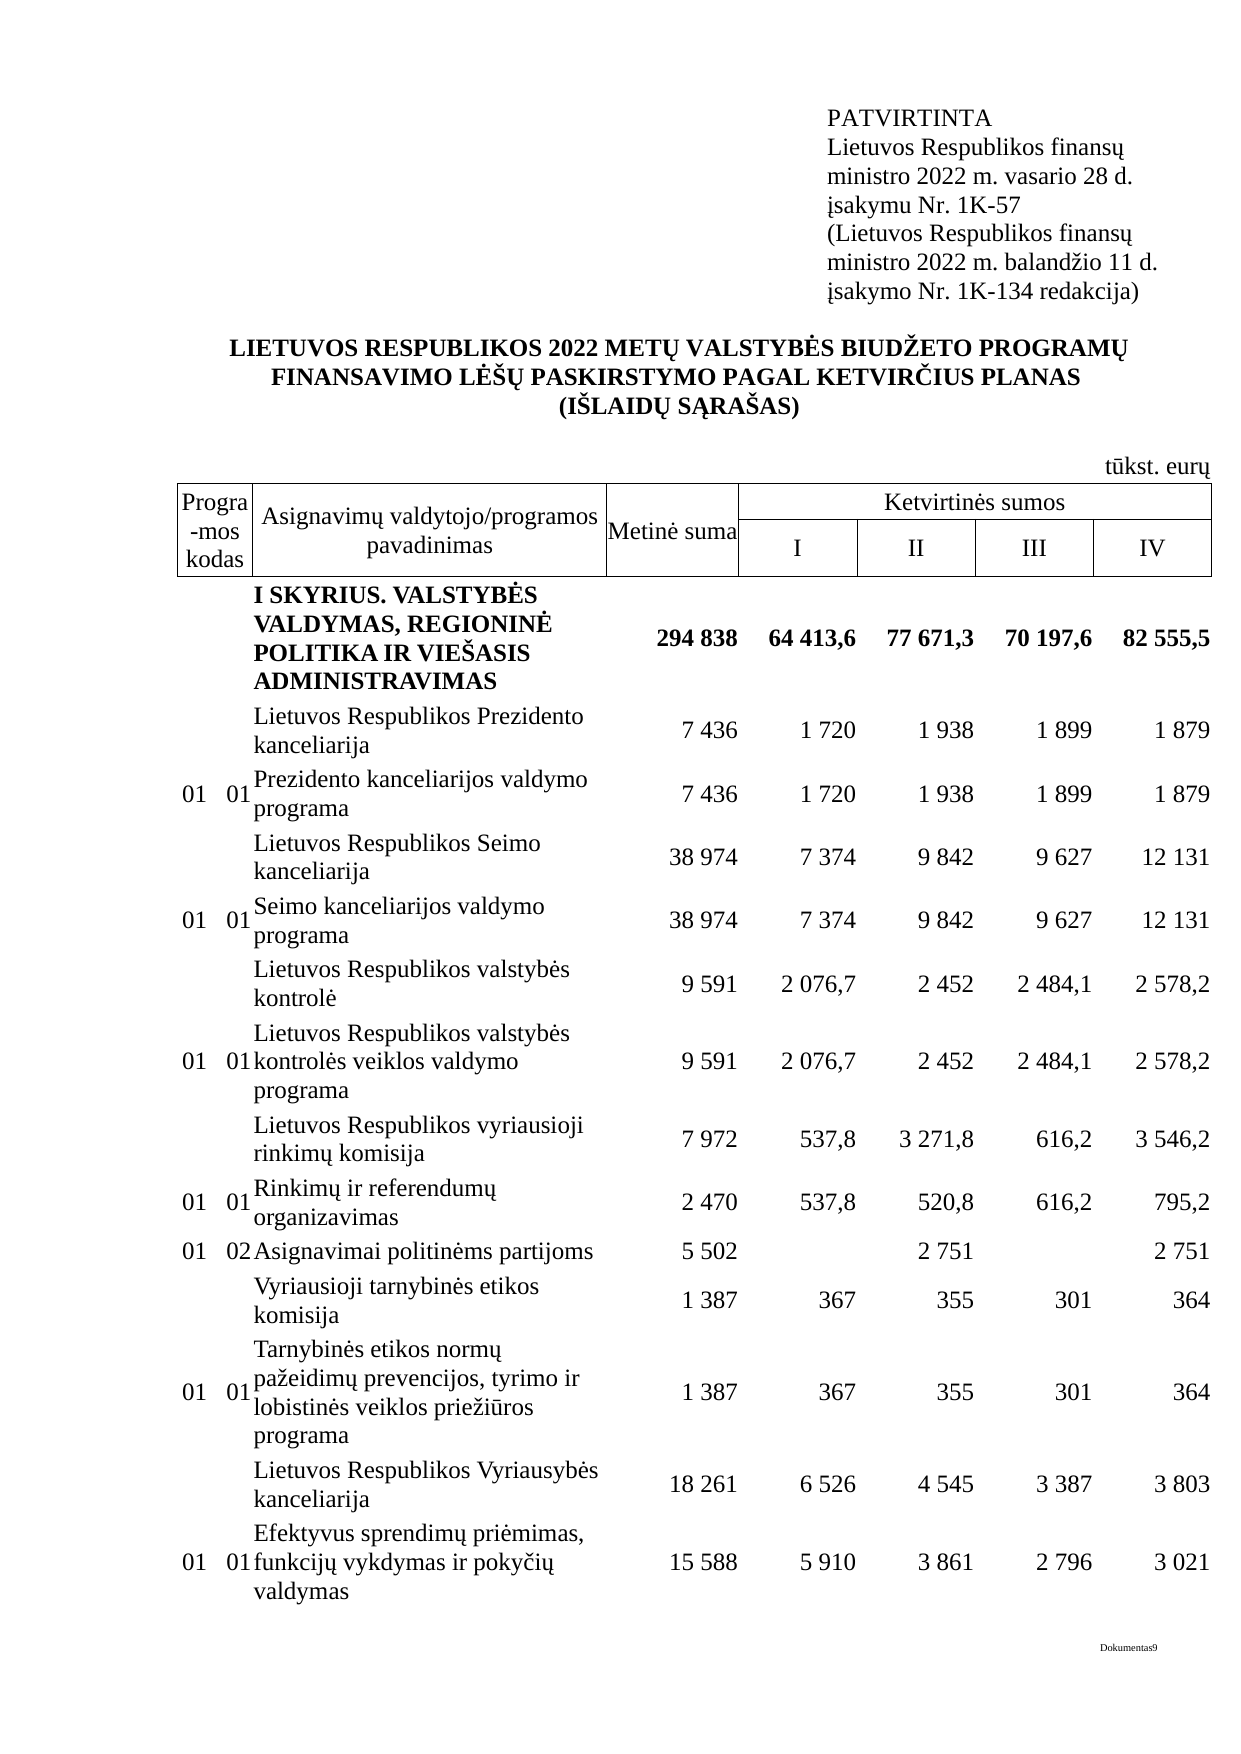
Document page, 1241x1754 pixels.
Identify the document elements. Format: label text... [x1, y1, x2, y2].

table_cell 2 484,1 [975, 1015, 1093, 1107]
table_cell Lietuvos Respublikos Prezidento kanceliarija [252, 698, 606, 761]
table_header [208, 449, 252, 483]
table_cell Efektyvus sprendimų priėmimas, funkcijų vykdymas ir pokyčių valdymas [252, 1516, 606, 1608]
table_header [177, 449, 208, 483]
table_cell 01 [208, 761, 252, 825]
table_cell 15 588 [606, 1516, 739, 1608]
table_header [252, 449, 606, 483]
table_cell [177, 951, 208, 1015]
table_cell [208, 698, 252, 761]
table_cell 01 [208, 1516, 252, 1608]
table_cell 367 [739, 1268, 857, 1331]
table_cell 301 [975, 1331, 1093, 1452]
table_cell 2 796 [975, 1516, 1093, 1608]
table_cell III [976, 520, 1093, 576]
table_cell 3 803 [1093, 1452, 1211, 1516]
table_cell 2 484,1 [975, 951, 1093, 1015]
text įsakymo Nr. 1K-134 redakcija) [627, 276, 1181, 305]
table_cell 01 [177, 1331, 208, 1452]
table_cell 2 076,7 [739, 951, 857, 1015]
table_cell [177, 1268, 208, 1331]
table_cell 18 261 [606, 1452, 739, 1516]
text PATVIRTINTA [177, 103, 1181, 132]
table_cell 12 131 [1093, 825, 1211, 888]
table_cell 2 578,2 [1093, 951, 1211, 1015]
table_cell 38 974 [606, 825, 739, 888]
table_cell 9 842 [857, 888, 975, 951]
table_cell 7 374 [739, 825, 857, 888]
table_cell 01 [208, 1015, 252, 1107]
table_cell 1 938 [857, 698, 975, 761]
table_cell 294 838 [606, 577, 739, 698]
table_header [739, 449, 844, 483]
table_cell 7 436 [606, 698, 739, 761]
text ministro 2022 m. balandžio 11 d. [627, 247, 1181, 276]
table_cell [208, 1452, 252, 1516]
text (Lietuvos Respublikos finansų [627, 218, 1181, 247]
table_cell [975, 1234, 1093, 1268]
table_cell 82 555,5 [1093, 577, 1211, 698]
table_cell 1 720 [739, 698, 857, 761]
table_cell 2 751 [857, 1234, 975, 1268]
table_cell 355 [857, 1331, 975, 1452]
table_cell Rinkimų ir referendumų organizavimas [252, 1170, 606, 1233]
table_cell 1 899 [975, 761, 1093, 825]
text LIETUVOS RESPUBLIKOS 2022 METŲ VALSTYBĖS BIUDŽETO PROGRAMŲ FINANSAVIMO LĖŠŲ PASKIRSTYMO PAGAL KETVIRČIUS PLANAS [177, 333, 1181, 391]
table_cell [208, 1107, 252, 1170]
table_cell Lietuvos Respublikos Seimo kanceliarija [252, 825, 606, 888]
table_cell 2 076,7 [739, 1015, 857, 1107]
table_cell 795,2 [1093, 1170, 1211, 1233]
table_cell 77 671,3 [857, 577, 975, 698]
text ministro 2022 m. vasario 28 d. [827, 161, 1181, 190]
table_cell 520,8 [857, 1170, 975, 1233]
table_cell 9 591 [606, 951, 739, 1015]
table_cell 537,8 [739, 1107, 857, 1170]
table_cell IV [1094, 520, 1211, 576]
table_cell [208, 951, 252, 1015]
table_cell [208, 577, 252, 698]
table_cell 3 021 [1093, 1516, 1211, 1608]
table_cell 355 [857, 1268, 975, 1331]
table_cell 2 470 [606, 1170, 739, 1233]
table_cell 70 197,6 [975, 577, 1093, 698]
table_cell 01 [177, 888, 208, 951]
table_cell Progra-mos kodas [178, 484, 252, 576]
table_cell Vyriausioji tarnybinės etikos komisija [252, 1268, 606, 1331]
table_cell 01 [208, 1331, 252, 1452]
table_cell Lietuvos Respublikos vyriausioji rinkimų komisija [252, 1107, 606, 1170]
table_cell 7 972 [606, 1107, 739, 1170]
table_cell 01 [177, 1015, 208, 1107]
table_cell [208, 825, 252, 888]
table_cell [177, 1452, 208, 1516]
table_cell 64 413,6 [739, 577, 857, 698]
table_cell 3 387 [975, 1452, 1093, 1516]
table_cell Asignavimai politinėms partijoms [252, 1234, 606, 1268]
table_cell 01 [177, 1234, 208, 1268]
table_cell 01 [177, 1516, 208, 1608]
table_cell 7 374 [739, 888, 857, 951]
table_cell 38 974 [606, 888, 739, 951]
table_cell 1 720 [739, 761, 857, 825]
table_cell 364 [1093, 1268, 1211, 1331]
table_cell 9 591 [606, 1015, 739, 1107]
table_cell 01 [177, 761, 208, 825]
table_cell [177, 577, 208, 698]
table_cell 3 546,2 [1093, 1107, 1211, 1170]
table_cell Lietuvos Respublikos Vyriausybės kanceliarija [252, 1452, 606, 1516]
table_cell 1 387 [606, 1268, 739, 1331]
table_cell 1 879 [1093, 761, 1211, 825]
table_cell Ketvirtinės sumos [739, 484, 1211, 519]
table_cell 9 627 [975, 825, 1093, 888]
table_cell Metinė suma [607, 484, 738, 576]
table_cell 1 899 [975, 698, 1093, 761]
table_cell 3 271,8 [857, 1107, 975, 1170]
table_cell 364 [1093, 1331, 1211, 1452]
table_cell 367 [739, 1331, 857, 1452]
table_cell [739, 1234, 857, 1268]
table_cell [177, 825, 208, 888]
table_cell 301 [975, 1268, 1093, 1331]
table_cell 2 452 [857, 951, 975, 1015]
text įsakymu Nr. 1K-57 [627, 190, 1181, 218]
table_header [845, 449, 947, 483]
table_cell I [739, 520, 857, 576]
table_cell 01 [177, 1170, 208, 1233]
table_cell 1 879 [1093, 698, 1211, 761]
table_cell 1 387 [606, 1331, 739, 1452]
table_cell 6 526 [739, 1452, 857, 1516]
table_cell 5 502 [606, 1234, 739, 1268]
table_cell Seimo kanceliarijos valdymo programa [252, 888, 606, 951]
table_header tūkst. eurų [947, 449, 1211, 483]
table_cell 4 545 [857, 1452, 975, 1516]
table_cell 537,8 [739, 1170, 857, 1233]
table_cell 5 910 [739, 1516, 857, 1608]
table_cell 2 452 [857, 1015, 975, 1107]
table_cell 01 [208, 888, 252, 951]
table_cell I SKYRIUS. VALSTYBĖS VALDYMAS, REGIONINĖ POLITIKA IR VIEŠASIS ADMINISTRAVIMAS [252, 577, 606, 698]
table_cell 2 751 [1093, 1234, 1211, 1268]
table_cell Tarnybinės etikos normų pažeidimų prevencijos, tyrimo ir lobistinės veiklos priežiūros programa [252, 1331, 606, 1452]
table_cell [177, 698, 208, 761]
table_cell 616,2 [975, 1170, 1093, 1233]
table_cell II [858, 520, 975, 576]
table_cell Prezidento kanceliarijos valdymo programa [252, 761, 606, 825]
table_cell [177, 1107, 208, 1170]
table_cell 1 938 [857, 761, 975, 825]
table_cell 3 861 [857, 1516, 975, 1608]
table_cell 7 436 [606, 761, 739, 825]
table_cell Lietuvos Respublikos valstybės kontrolės veiklos valdymo programa [252, 1015, 606, 1107]
table_cell Asignavimų valdytojo/programos pavadinimas [253, 484, 606, 576]
table_cell 01 [208, 1170, 252, 1233]
table_header [606, 449, 739, 483]
table_cell Lietuvos Respublikos valstybės kontrolė [252, 951, 606, 1015]
text (IŠLAIDŲ SĄRAŠAS) [177, 391, 1181, 420]
text Lietuvos Respublikos finansų [627, 132, 1181, 161]
table_cell [208, 1268, 252, 1331]
table_cell 12 131 [1093, 888, 1211, 951]
table_cell 616,2 [975, 1107, 1093, 1170]
table_cell 2 578,2 [1093, 1015, 1211, 1107]
table_cell 9 627 [975, 888, 1093, 951]
table_cell 02 [208, 1234, 252, 1268]
table_cell 9 842 [857, 825, 975, 888]
